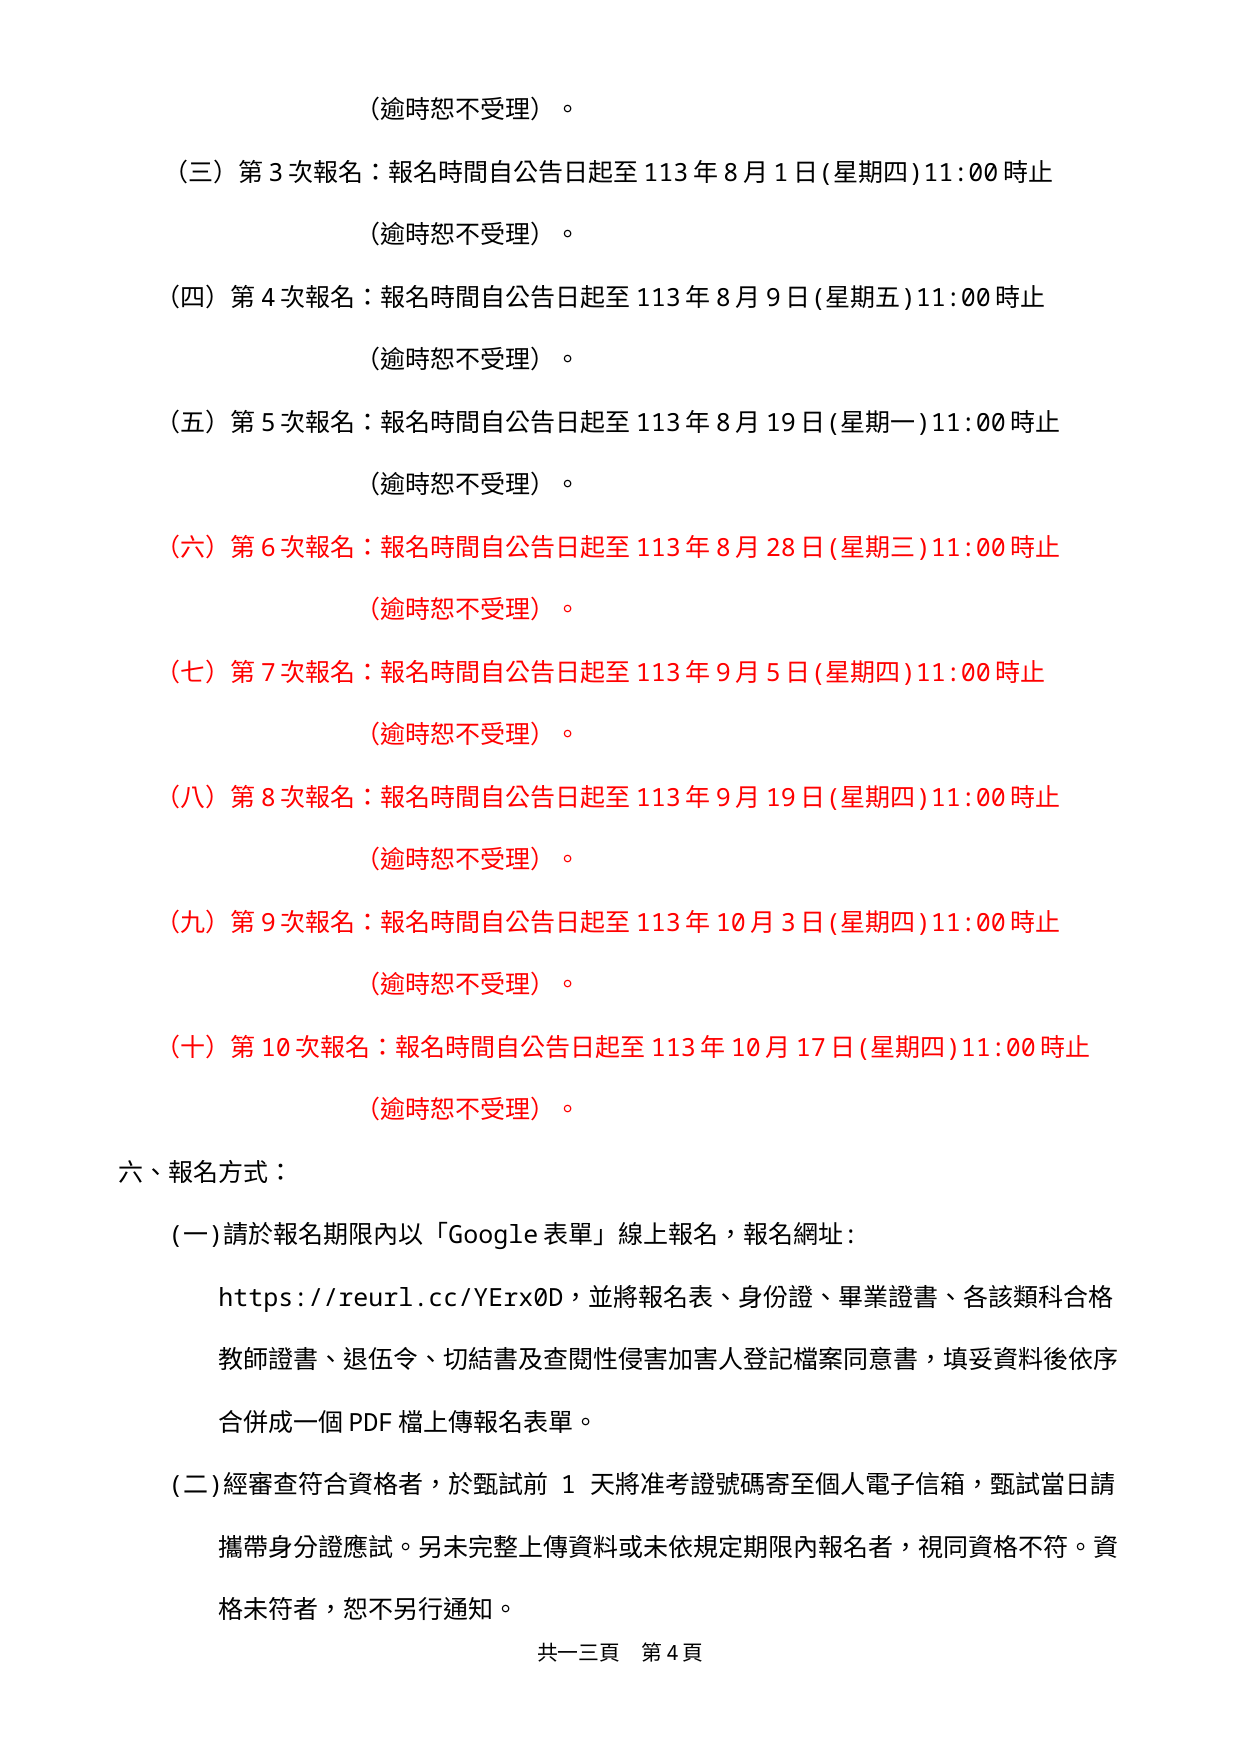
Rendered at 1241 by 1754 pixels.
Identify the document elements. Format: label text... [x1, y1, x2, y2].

text （逾時恕不受理）。 [118, 941, 1122, 1004]
text （九）第9次報名：報名時間自公告日起至113年10月3日(星期四)11:00時止 [118, 879, 1122, 941]
text （五）第5次報名：報名時間自公告日起至113年8月19日(星期一)11:00時止 [118, 379, 1122, 441]
text （逾時恕不受理）。 [118, 441, 1122, 504]
text （逾時恕不受理）。 [118, 191, 1122, 254]
text （逾時恕不受理）。 [118, 816, 1122, 879]
text (一)請於報名期限內以「Google表單」線上報名，報名網址: https://reurl.cc/YErx0D，並將報名表、身份證、畢業證書、各該類科合格教師證書、退伍令、切結書及查閱性侵害加害人登記檔案同意書，填妥資料後依序合併成一個PDF檔上傳報名表單。 [168, 1191, 1122, 1441]
text 六、報名方式： [118, 1129, 1122, 1191]
text （逾時恕不受理）。 [118, 566, 1122, 629]
text （逾時恕不受理）。 [118, 1066, 1122, 1129]
text （逾時恕不受理）。 [118, 691, 1122, 754]
text (二)經審查符合資格者，於甄試前 1 天將准考證號碼寄至個人電子信箱，甄試當日請攜帶身分證應試。另未完整上傳資料或未依規定期限內報名者，視同資格不符。資格未符者，恕不另行通知。 [168, 1441, 1122, 1629]
text （七）第7次報名：報名時間自公告日起至113年9月5日(星期四)11:00時止 [118, 629, 1122, 691]
text （逾時恕不受理）。 [118, 316, 1122, 379]
text （八）第8次報名：報名時間自公告日起至113年9月19日(星期四)11:00時止 [118, 754, 1122, 816]
text （四）第4次報名：報名時間自公告日起至113年8月9日(星期五)11:00時止 [118, 254, 1122, 316]
text （六）第6次報名：報名時間自公告日起至113年8月28日(星期三)11:00時止 [118, 504, 1122, 566]
text （三）第3次報名：報名時間自公告日起至113年8月1日(星期四)11:00時止 [118, 129, 1122, 191]
text （逾時恕不受理）。 [118, 66, 1122, 129]
text （十）第10次報名：報名時間自公告日起至113年10月17日(星期四)11:00時止 [118, 1004, 1122, 1066]
